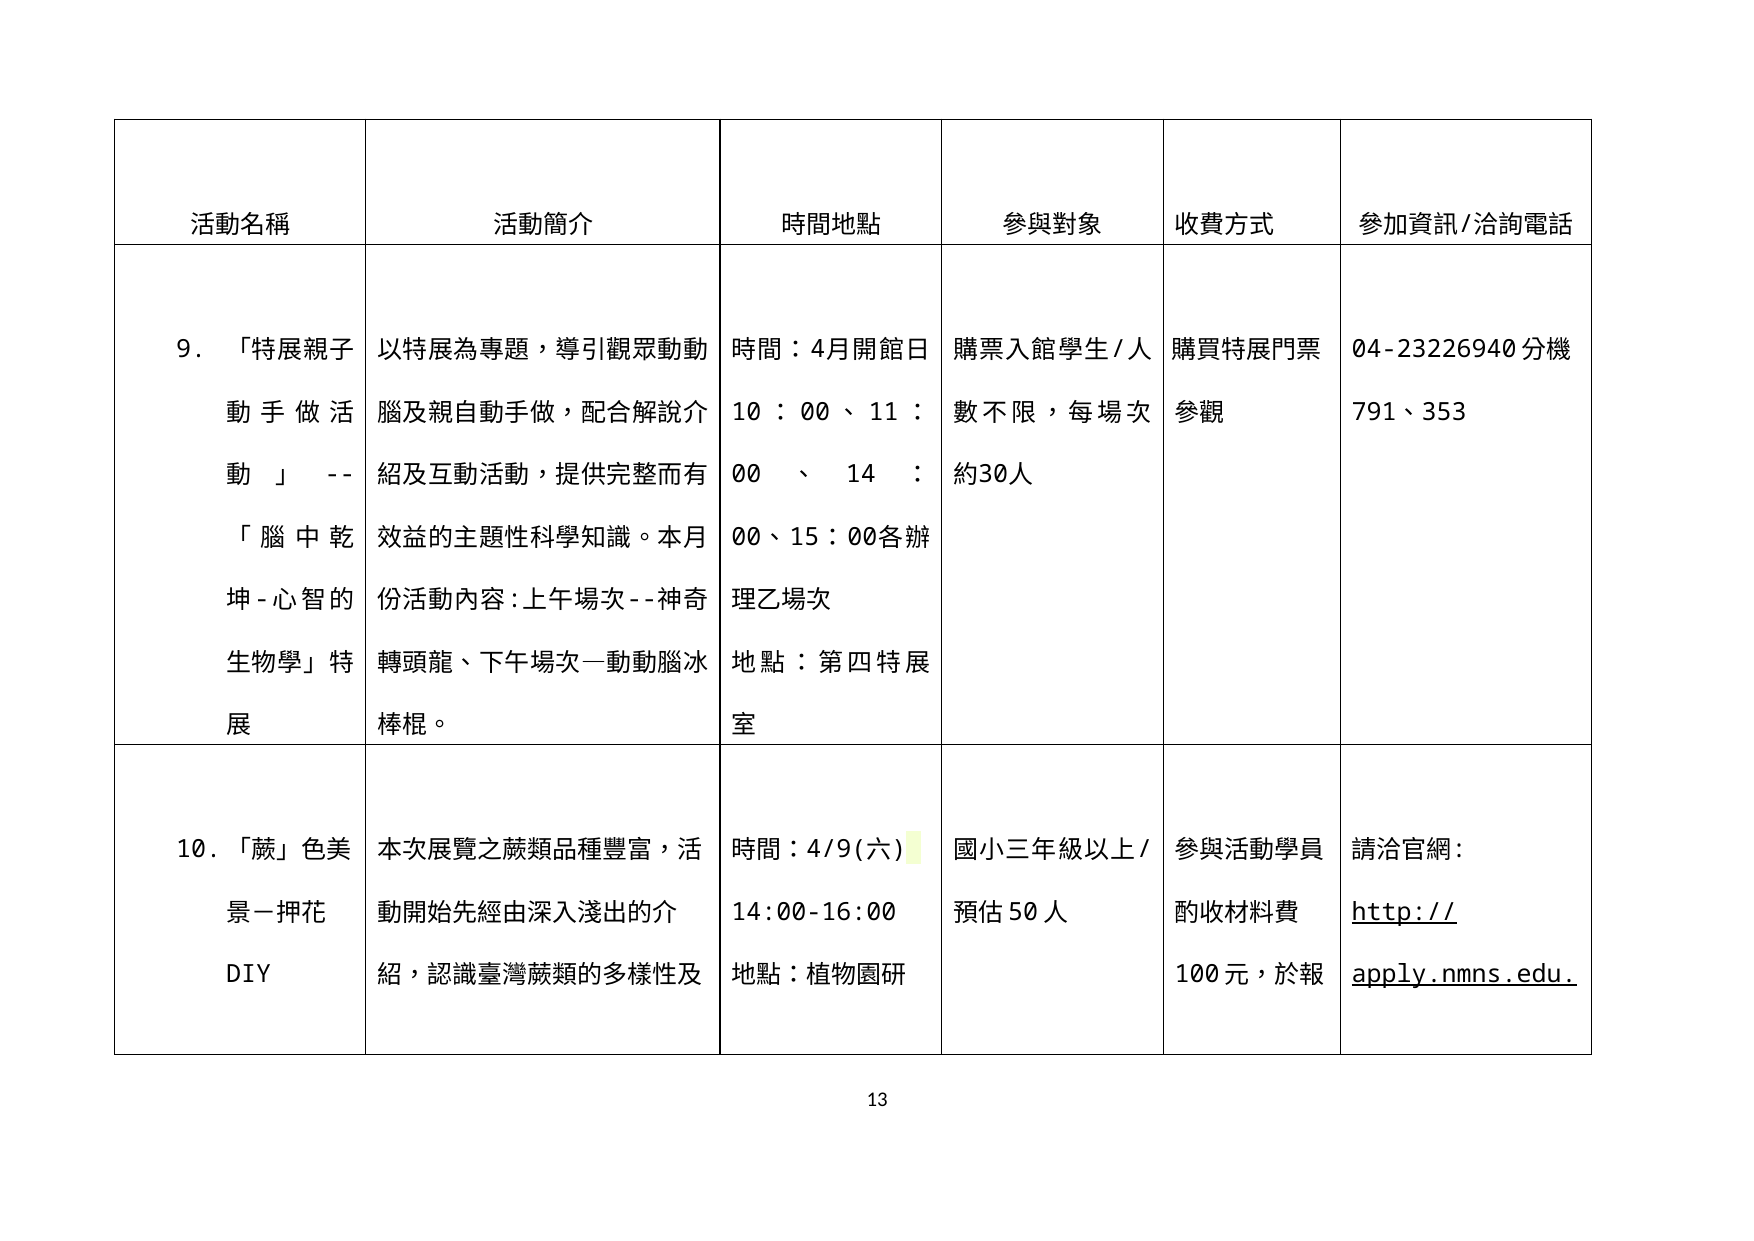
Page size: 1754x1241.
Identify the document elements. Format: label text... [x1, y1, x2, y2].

table_cell 以特展為專題，導引觀眾動動腦及親自動手做，配合解說介紹及互動活動，提供完整而有效益的主題性科學知識。本月份活動內容:上午場次--神奇轉頭龍、下午場次—動動腦冰棒棍。 [366, 245, 719, 743]
table_cell 04-23226940分機791、353 [1341, 245, 1591, 743]
table_cell 時間：4/9(六) 14:00-16:00 地點：植物園研 [721, 745, 941, 1054]
table_cell 國小三年級以上/預估50人 [942, 745, 1163, 1054]
table_cell 本次展覽之蕨類品種豐富，活動開始先經由深入淺出的介紹，認識臺灣蕨類的多樣性及 [366, 745, 719, 1054]
table_header 參與對象 [942, 120, 1163, 243]
table_header 活動名稱 [115, 120, 365, 243]
table_cell 時間：4月開館日10：00、11：00、14：00、15：00各辦理乙場次 地點：第四特展室 [721, 245, 941, 743]
table_cell 購買特展門票參觀 [1164, 245, 1340, 743]
table_cell 請洽官網: http://apply.nmns.edu. [1341, 745, 1591, 1054]
table_header 活動簡介 [366, 120, 719, 243]
table_cell 「特展親子動手做活動」--「腦中乾坤-心智的生物學」特展 [115, 245, 365, 743]
table_cell 參與活動學員酌收材料費100元，於報 [1164, 745, 1340, 1054]
table_header 參加資訊/洽詢電話 [1341, 120, 1591, 243]
table_header 時間地點 [721, 120, 941, 243]
table_header 收費方式 [1164, 120, 1340, 243]
table_cell 購票入館學生/人數不限，每場次約30人 [942, 245, 1163, 743]
table_cell 「蕨」色美景－押花DIY [115, 745, 365, 1054]
